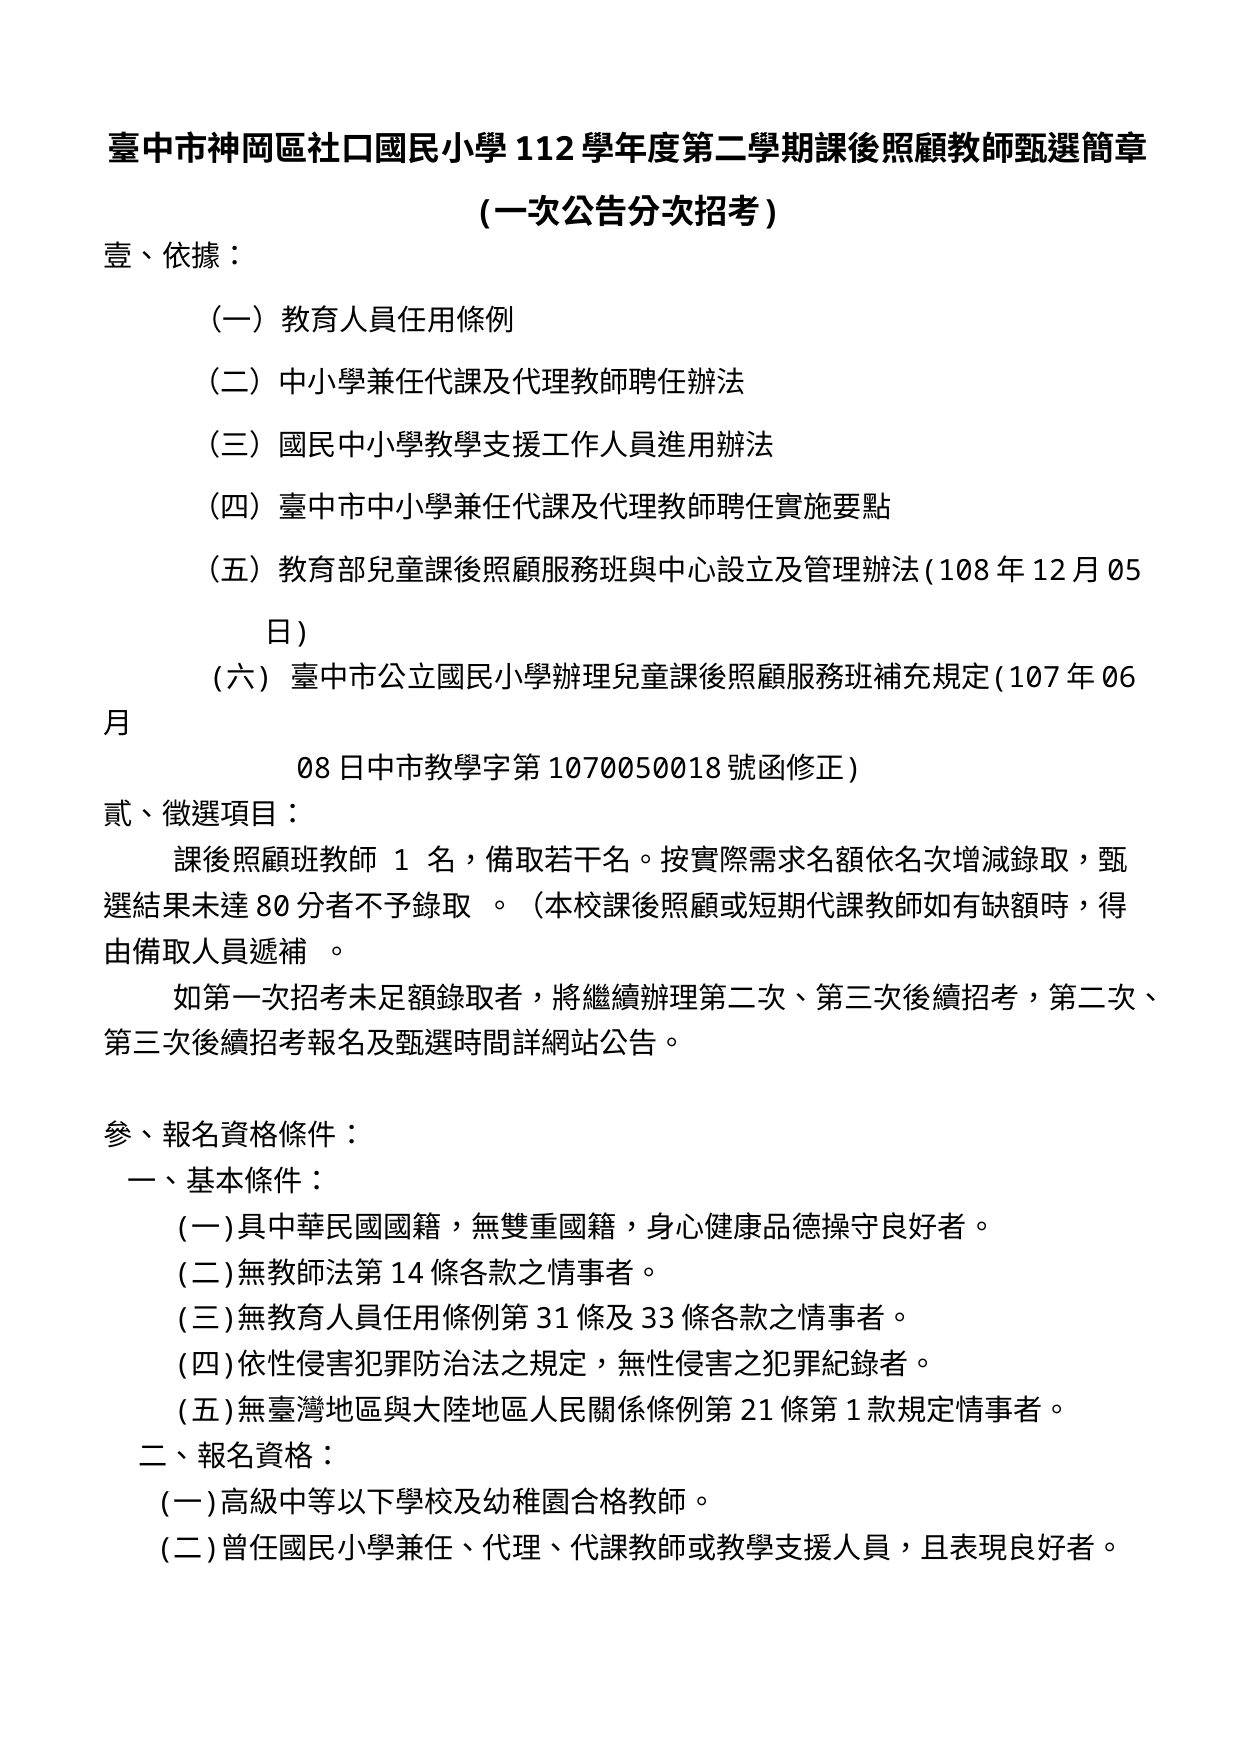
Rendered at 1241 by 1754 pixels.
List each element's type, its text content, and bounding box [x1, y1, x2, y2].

text （四）臺中市中小學兼任代課及代理教師聘任實施要點 [103, 463, 1152, 526]
text (一)高級中等以下學校及幼稚園合格教師。 [103, 1476, 1152, 1521]
text （五）教育部兒童課後照顧服務班與中心設立及管理辦法(108年12月05 [103, 526, 1152, 588]
text (二)無教師法第14條各款之情事者。 [103, 1246, 1152, 1292]
text （二）中小學兼任代課及代理教師聘任辦法 [103, 338, 1152, 401]
text 一、基本條件： [103, 1155, 1152, 1201]
text (六) 臺中市公立國民小學辦理兒童課後照顧服務班補充規定(107年06月 [103, 651, 1152, 742]
text (五)無臺灣地區與大陸地區人民關係條例第21條第1款規定情事者。 [103, 1384, 1152, 1430]
text 08日中市教學字第1070050018號函修正) [103, 742, 1152, 788]
text 臺中市神岡區社口國民小學112學年度第二學期課後照顧教師甄選簡章(一次公告分次招考) [103, 105, 1152, 230]
text (二)曾任國民小學兼任、代理、代課教師或教學支援人員，且表現良好者。 [103, 1521, 1152, 1567]
text (三)無教育人員任用條例第31條及33條各款之情事者。 [103, 1292, 1152, 1338]
text 貳、徵選項目： [103, 788, 1152, 834]
text 參、報名資格條件： [103, 1109, 1152, 1155]
text 如第一次招考未足額錄取者，將繼續辦理第二次、第三次後續招考，第二次、第三次後續招考報名及甄選時間詳網站公告。 [103, 971, 1152, 1063]
text 日) [103, 588, 1152, 651]
text （一）教育人員任用條例 [103, 276, 1152, 338]
text （三）國民中小學教學支援工作人員進用辦法 [103, 401, 1152, 463]
text (四)依性侵害犯罪防治法之規定，無性侵害之犯罪紀錄者。 [103, 1338, 1152, 1384]
text 二、報名資格： [103, 1430, 1152, 1476]
text (一)具中華民國國籍，無雙重國籍，身心健康品德操守良好者。 [103, 1201, 1152, 1246]
text 壹、依據： [103, 230, 1152, 276]
text 課後照顧班教師 1 名，備取若干名。按實際需求名額依名次增減錄取，甄選結果未達80分者不予錄取 。（本校課後照顧或短期代課教師如有缺額時，得由備取人員遞補 。 [103, 834, 1152, 971]
